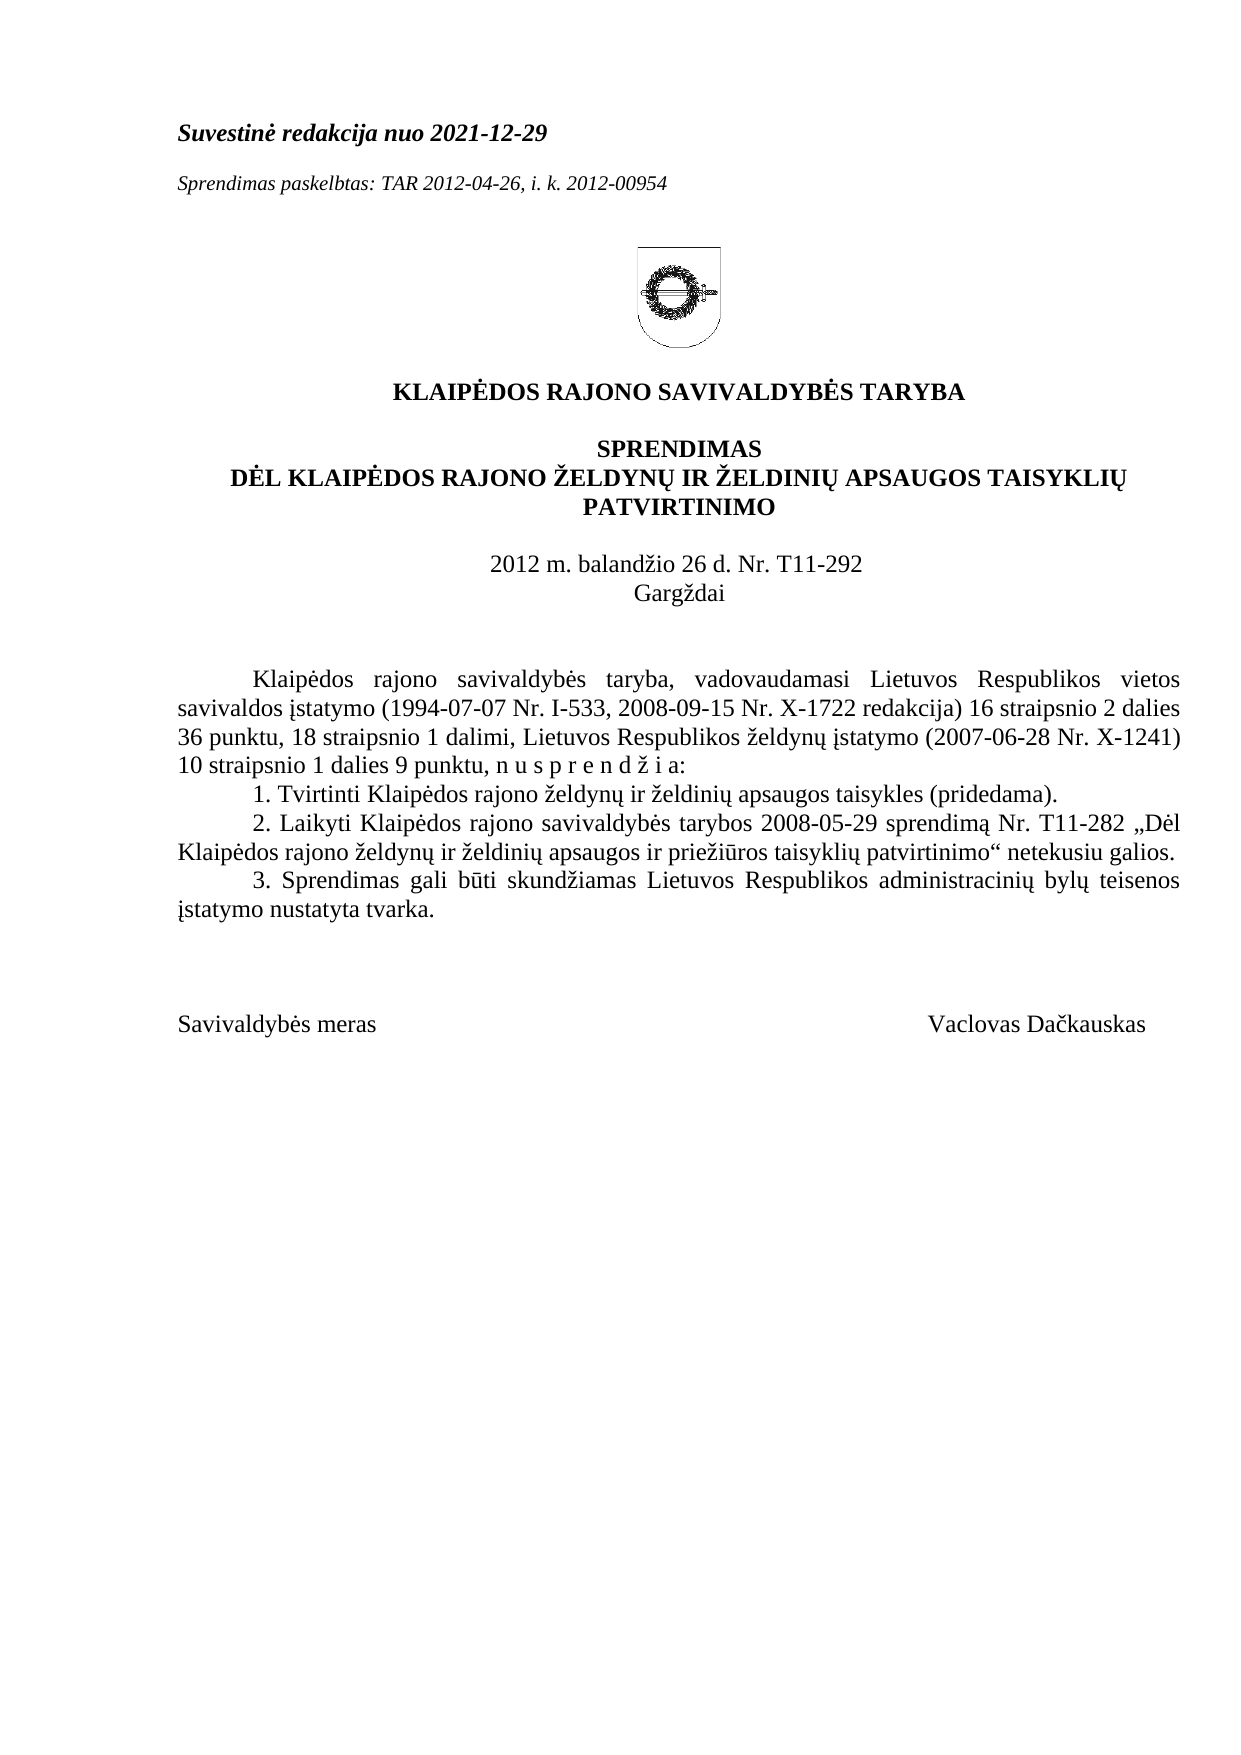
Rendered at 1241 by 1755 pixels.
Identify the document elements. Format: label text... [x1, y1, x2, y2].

text 1. Tvirtinti Klaipėdos rajono želdynų ir želdinių apsaugos taisykles (pridedama). [177, 779, 1181, 808]
text 2012 m. balandžio 26 d. Nr. T11-292 [177, 549, 1181, 578]
text Savivaldybės meras Vaclovas Dačkauskas [177, 1009, 1181, 1038]
text Gargždai [177, 578, 1181, 607]
text KLAIPĖDOS RAJONO savivaldybės taryba [177, 377, 1181, 405]
text Klaipėdos rajono savivaldybės taryba, vadovaudamasi Lietuvos Respublikos vietos savivaldos įstatymo (1994-07-07 Nr. I-533, 2008-09-15 Nr. X-1722 redakcija) 16 straipsnio 2 dalies 36 punktu, 18 straipsnio 1 dalimi, Lietuvos Respublikos želdynų įstatymo (2007-06-28 Nr. X-1241) 10 straipsnio 1 dalies 9 punktu, n u s p r e n d ž i a: [177, 664, 1181, 779]
text Sprendimas paskelbtas: TAR 2012-04-26, i. k. 2012-00954 [177, 171, 1181, 195]
text Suvestinė redakcija nuo 2021-12-29 [177, 118, 1181, 147]
text 2. Laikyti Klaipėdos rajono savivaldybės tarybos 2008-05-29 sprendimą Nr. T11-282 „Dėl Klaipėdos rajono želdynų ir želdinių apsaugos ir priežiūros taisyklių patvirtinimo“ netekusiu galios. [177, 808, 1181, 865]
text SPRENDIMAS [177, 434, 1181, 463]
text DĖL KLAIPĖDOS RAJONO ŽELDYNŲ IR ŽELDINIŲ APSAUGOS TAISYKLIŲ PATVIRTINIMO [177, 463, 1181, 520]
text 3. Sprendimas gali būti skundžiamas Lietuvos Respublikos administracinių bylų teisenos įstatymo nustatyta tvarka. [177, 865, 1181, 923]
